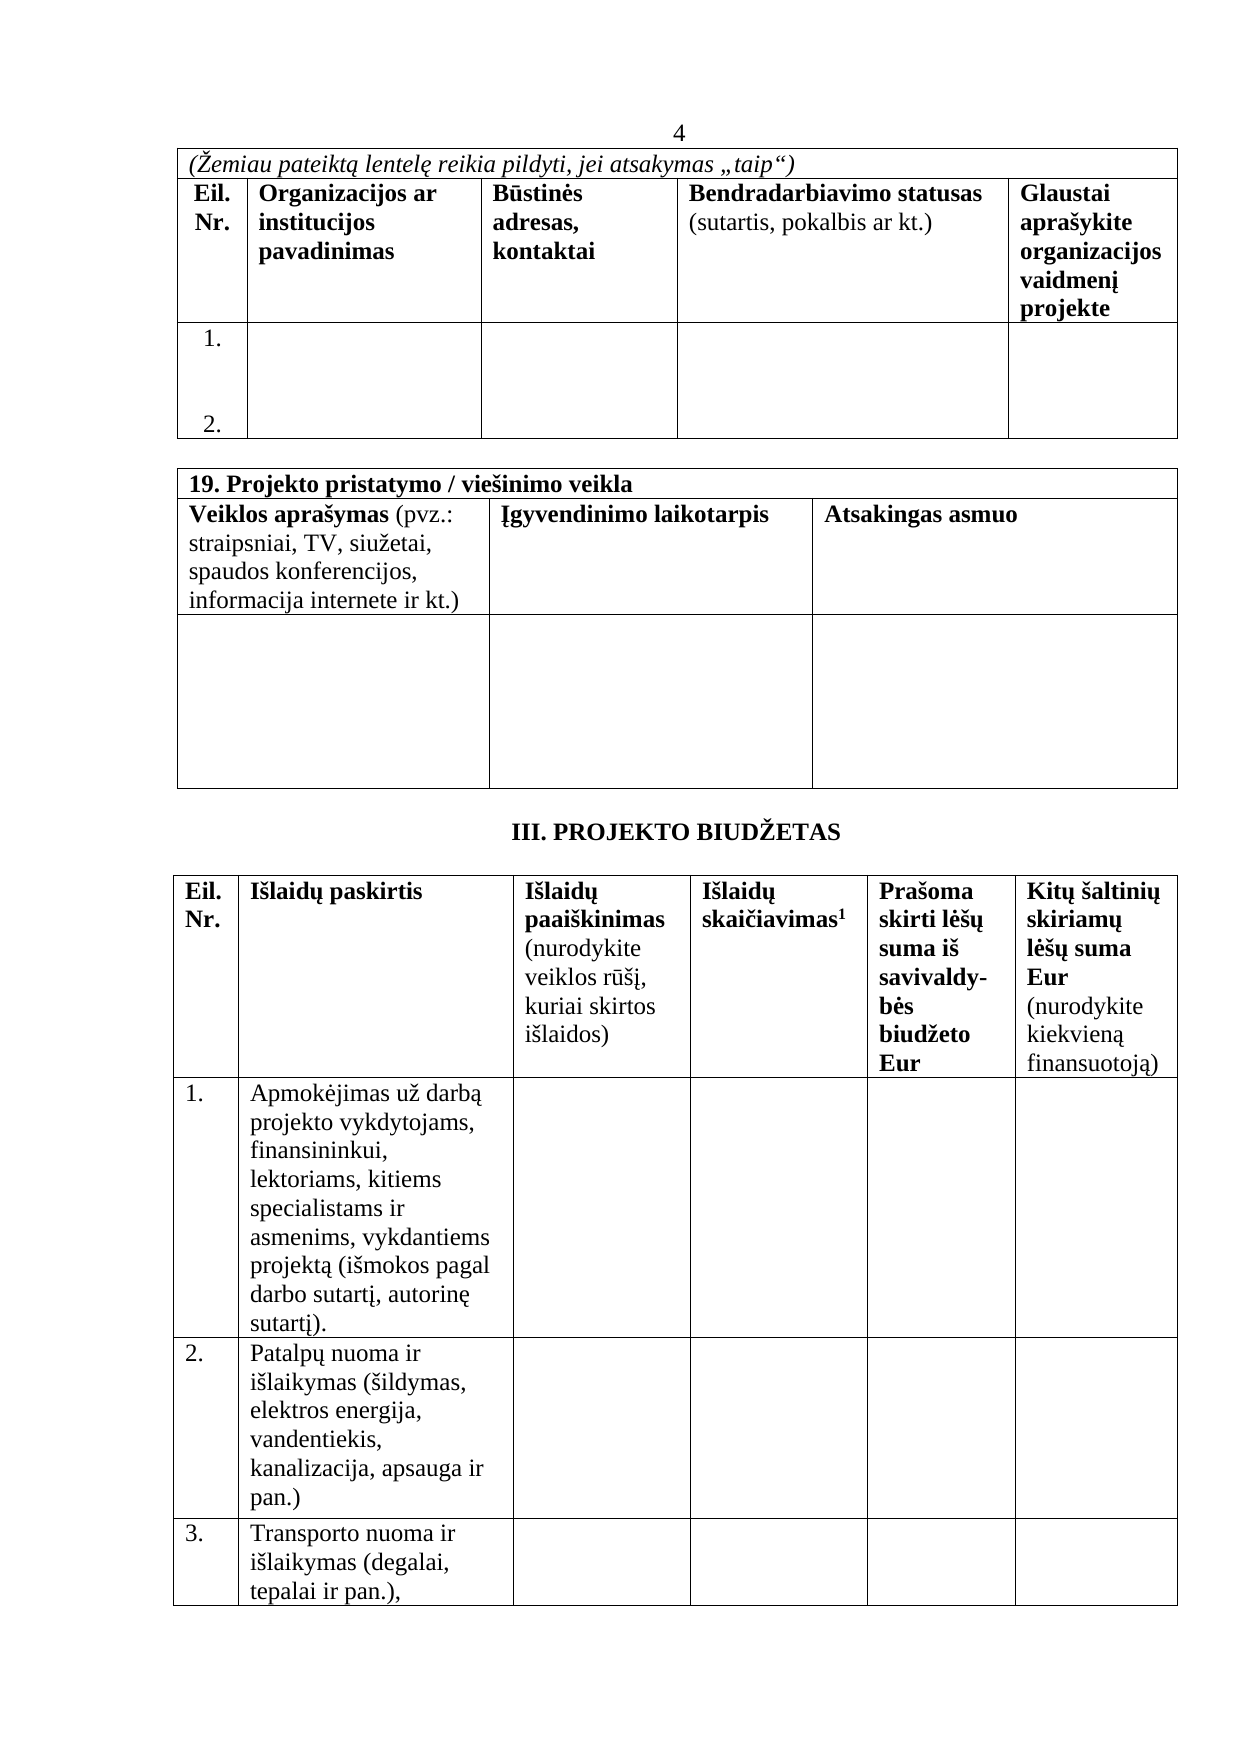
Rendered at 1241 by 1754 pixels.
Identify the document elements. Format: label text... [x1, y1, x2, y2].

table_cell [1016, 1078, 1177, 1337]
table_cell [1104, 439, 1178, 468]
table_cell [490, 615, 812, 787]
table_cell [1009, 439, 1103, 468]
table_cell [178, 615, 489, 787]
table_cell 1. 2. [178, 323, 247, 438]
table_header Eil. Nr. [174, 876, 238, 1077]
table_header Prašoma skirti lėšų suma iš savivaldy-bės biudžeto Eur [868, 876, 1015, 1077]
table_cell [678, 323, 1008, 438]
table_cell Glaustai aprašykite organizacijos vaidmenį projekte [1009, 179, 1177, 322]
table_cell [481, 439, 677, 468]
table_cell [691, 1338, 867, 1517]
table_cell [691, 1078, 867, 1337]
table_cell [929, 439, 1008, 468]
table_cell 19. Projekto pristatymo / viešinimo veikla [178, 469, 1177, 498]
table_cell [868, 1078, 1015, 1337]
table_cell [678, 439, 800, 468]
table_cell Atsakingas asmuo [813, 499, 1177, 614]
table_cell [177, 439, 247, 468]
table_header Išlaidų skaičiavimas1 [691, 876, 867, 1077]
table_cell [1016, 1519, 1177, 1605]
table_cell Eil. Nr. [178, 179, 247, 322]
table_cell Patalpų nuoma ir išlaikymas (šildymas, elektros energija, vandentiekis, kanalizacija, apsauga ir pan.) [239, 1338, 513, 1517]
table_cell [1009, 323, 1177, 438]
table_cell [514, 1078, 690, 1337]
table_cell 2. [174, 1338, 238, 1517]
table_cell [1016, 1338, 1177, 1517]
table_cell Transporto nuoma ir išlaikymas (degalai, tepalai ir pan.), [239, 1519, 513, 1605]
table_cell Bendradarbiavimo statusas (sutartis, pokalbis ar kt.) [678, 179, 1008, 322]
table_cell Apmokėjimas už darbą projekto vykdytojams, finansininkui, lektoriams, kitiems specialistams ir asmenims, vykdantiems projektą (išmokos pagal darbo sutartį, autorinę sutartį). [239, 1078, 513, 1337]
table_cell [691, 1519, 867, 1605]
table_cell [868, 1338, 1015, 1517]
text III. PROJEKTO BIUDŽETAS [177, 817, 1181, 846]
table_cell 3. [174, 1519, 238, 1605]
table_cell 1. [174, 1078, 238, 1337]
table_cell [248, 323, 481, 438]
table_cell Būstinės adresas, kontaktai [482, 179, 677, 322]
table_header Išlaidų paaiškinimas (nurodykite veiklos rūšį, kuriai skirtos išlaidos) [514, 876, 690, 1077]
table_cell [800, 439, 929, 468]
table_cell Veiklos aprašymas (pvz.: straipsniai, TV, siužetai, spaudos konferencijos, informacija internete ir kt.) [178, 499, 489, 614]
table_cell [868, 1519, 1015, 1605]
table_cell Organizacijos ar institucijos pavadinimas [248, 179, 481, 322]
table_header Išlaidų paskirtis [239, 876, 513, 1077]
table_cell [482, 323, 677, 438]
table_header Kitų šaltinių skiriamų lėšų suma Eur (nurodykite kiekvieną finansuotoją) [1016, 876, 1177, 1077]
table_cell Įgyvendinimo laikotarpis [490, 499, 812, 614]
table_cell [247, 439, 481, 468]
table_cell [514, 1338, 690, 1517]
table_cell [813, 615, 1177, 787]
table_cell [514, 1519, 690, 1605]
table_cell (Žemiau pateiktą lentelę reikia pildyti, jei atsakymas „taip“) [178, 149, 1177, 177]
